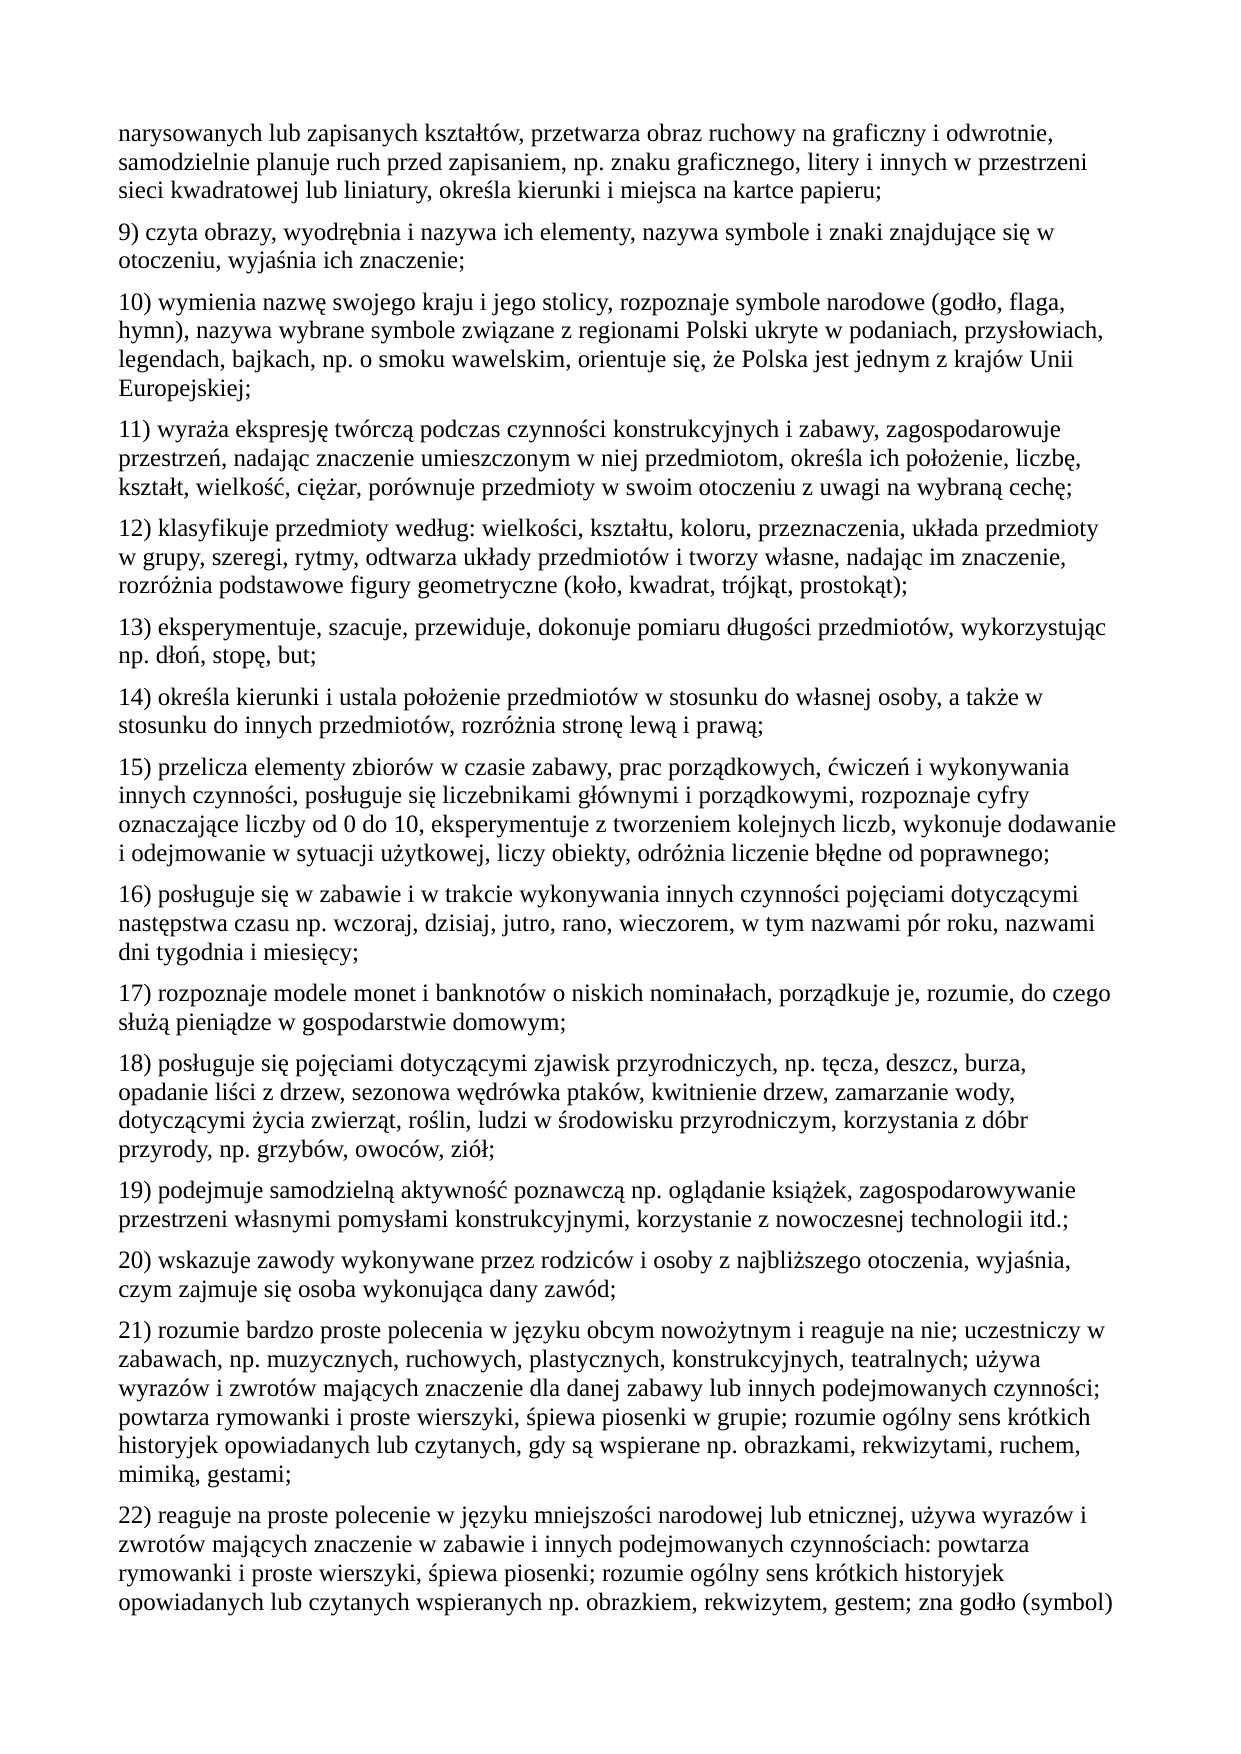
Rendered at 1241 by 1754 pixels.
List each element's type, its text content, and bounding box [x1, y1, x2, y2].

text 16) posługuje się w zabawie i w trakcie wykonywania innych czynności pojęciami dotyczącymi następstwa czasu np. wczoraj, dzisiaj, jutro, rano, wieczorem, w tym nazwami pór roku, nazwami dni tygodnia i miesięcy; [118, 879, 1122, 966]
text 9) czyta obrazy, wyodrębnia i nazywa ich elementy, nazywa symbole i znaki znajdujące się w otoczeniu, wyjaśnia ich znaczenie; [118, 217, 1122, 274]
text 15) przelicza elementy zbiorów w czasie zabawy, prac porządkowych, ćwiczeń i wykonywania innych czynności, posługuje się liczebnikami głównymi i porządkowymi, rozpoznaje cyfry oznaczające liczby od 0 do 10, eksperymentuje z tworzeniem kolejnych liczb, wykonuje dodawanie i odejmowanie w sytuacji użytkowej, liczy obiekty, odróżnia liczenie błędne od poprawnego; [118, 752, 1122, 867]
text 10) wymienia nazwę swojego kraju i jego stolicy, rozpoznaje symbole narodowe (godło, flaga, hymn), nazywa wybrane symbole związane z regionami Polski ukryte w podaniach, przysłowiach, legendach, bajkach, np. o smoku wawelskim, orientuje się, że Polska jest jednym z krajów Unii Europejskiej; [118, 287, 1122, 402]
text 22) reaguje na proste polecenie w języku mniejszości narodowej lub etnicznej, używa wyrazów i zwrotów mających znaczenie w zabawie i innych podejmowanych czynnościach: powtarza rymowanki i proste wierszyki, śpiewa piosenki; rozumie ogólny sens krótkich historyjek opowiadanych lub czytanych wspieranych np. obrazkiem, rekwizytem, gestem; zna godło (symbol) [118, 1501, 1122, 1616]
text 19) podejmuje samodzielną aktywność poznawczą np. oglądanie książek, zagospodarowywanie przestrzeni własnymi pomysłami konstrukcyjnymi, korzystanie z nowoczesnej technologii itd.; [118, 1176, 1122, 1233]
text 20) wskazuje zawody wykonywane przez rodziców i osoby z najbliższego otoczenia, wyjaśnia, czym zajmuje się osoba wykonująca dany zawód; [118, 1246, 1122, 1303]
text 13) eksperymentuje, szacuje, przewiduje, dokonuje pomiaru długości przedmiotów, wykorzystując np. dłoń, stopę, but; [118, 612, 1122, 669]
text 18) posługuje się pojęciami dotyczącymi zjawisk przyrodniczych, np. tęcza, deszcz, burza, opadanie liści z drzew, sezonowa wędrówka ptaków, kwitnienie drzew, zamarzanie wody, dotyczącymi życia zwierząt, roślin, ludzi w środowisku przyrodniczym, korzystania z dóbr przyrody, np. grzybów, owoców, ziół; [118, 1048, 1122, 1163]
text 14) określa kierunki i ustala położenie przedmiotów w stosunku do własnej osoby, a także w stosunku do innych przedmiotów, rozróżnia stronę lewą i prawą; [118, 682, 1122, 739]
text 21) rozumie bardzo proste polecenia w języku obcym nowożytnym i reaguje na nie; uczestniczy w zabawach, np. muzycznych, ruchowych, plastycznych, konstrukcyjnych, teatralnych; używa wyrazów i zwrotów mających znaczenie dla danej zabawy lub innych podejmowanych czynności; powtarza rymowanki i proste wierszyki, śpiewa piosenki w grupie; rozumie ogólny sens krótkich historyjek opowiadanych lub czytanych, gdy są wspierane np. obrazkami, rekwizytami, ruchem, mimiką, gestami; [118, 1316, 1122, 1488]
text narysowanych lub zapisanych kształtów, przetwarza obraz ruchowy na graficzny i odwrotnie, samodzielnie planuje ruch przed zapisaniem, np. znaku graficznego, litery i innych w przestrzeni sieci kwadratowej lub liniatury, określa kierunki i miejsca na kartce papieru; [118, 118, 1122, 204]
text 12) klasyfikuje przedmioty według: wielkości, kształtu, koloru, przeznaczenia, układa przedmioty w grupy, szeregi, rytmy, odtwarza układy przedmiotów i tworzy własne, nadając im znaczenie, rozróżnia podstawowe figury geometryczne (koło, kwadrat, trójkąt, prostokąt); [118, 513, 1122, 599]
text 17) rozpoznaje modele monet i banknotów o niskich nominałach, porządkuje je, rozumie, do czego służą pieniądze w gospodarstwie domowym; [118, 978, 1122, 1036]
text 11) wyraża ekspresję twórczą podczas czynności konstrukcyjnych i zabawy, zagospodarowuje przestrzeń, nadając znaczenie umieszczonym w niej przedmiotom, określa ich położenie, liczbę, kształt, wielkość, ciężar, porównuje przedmioty w swoim otoczeniu z uwagi na wybraną cechę; [118, 414, 1122, 501]
